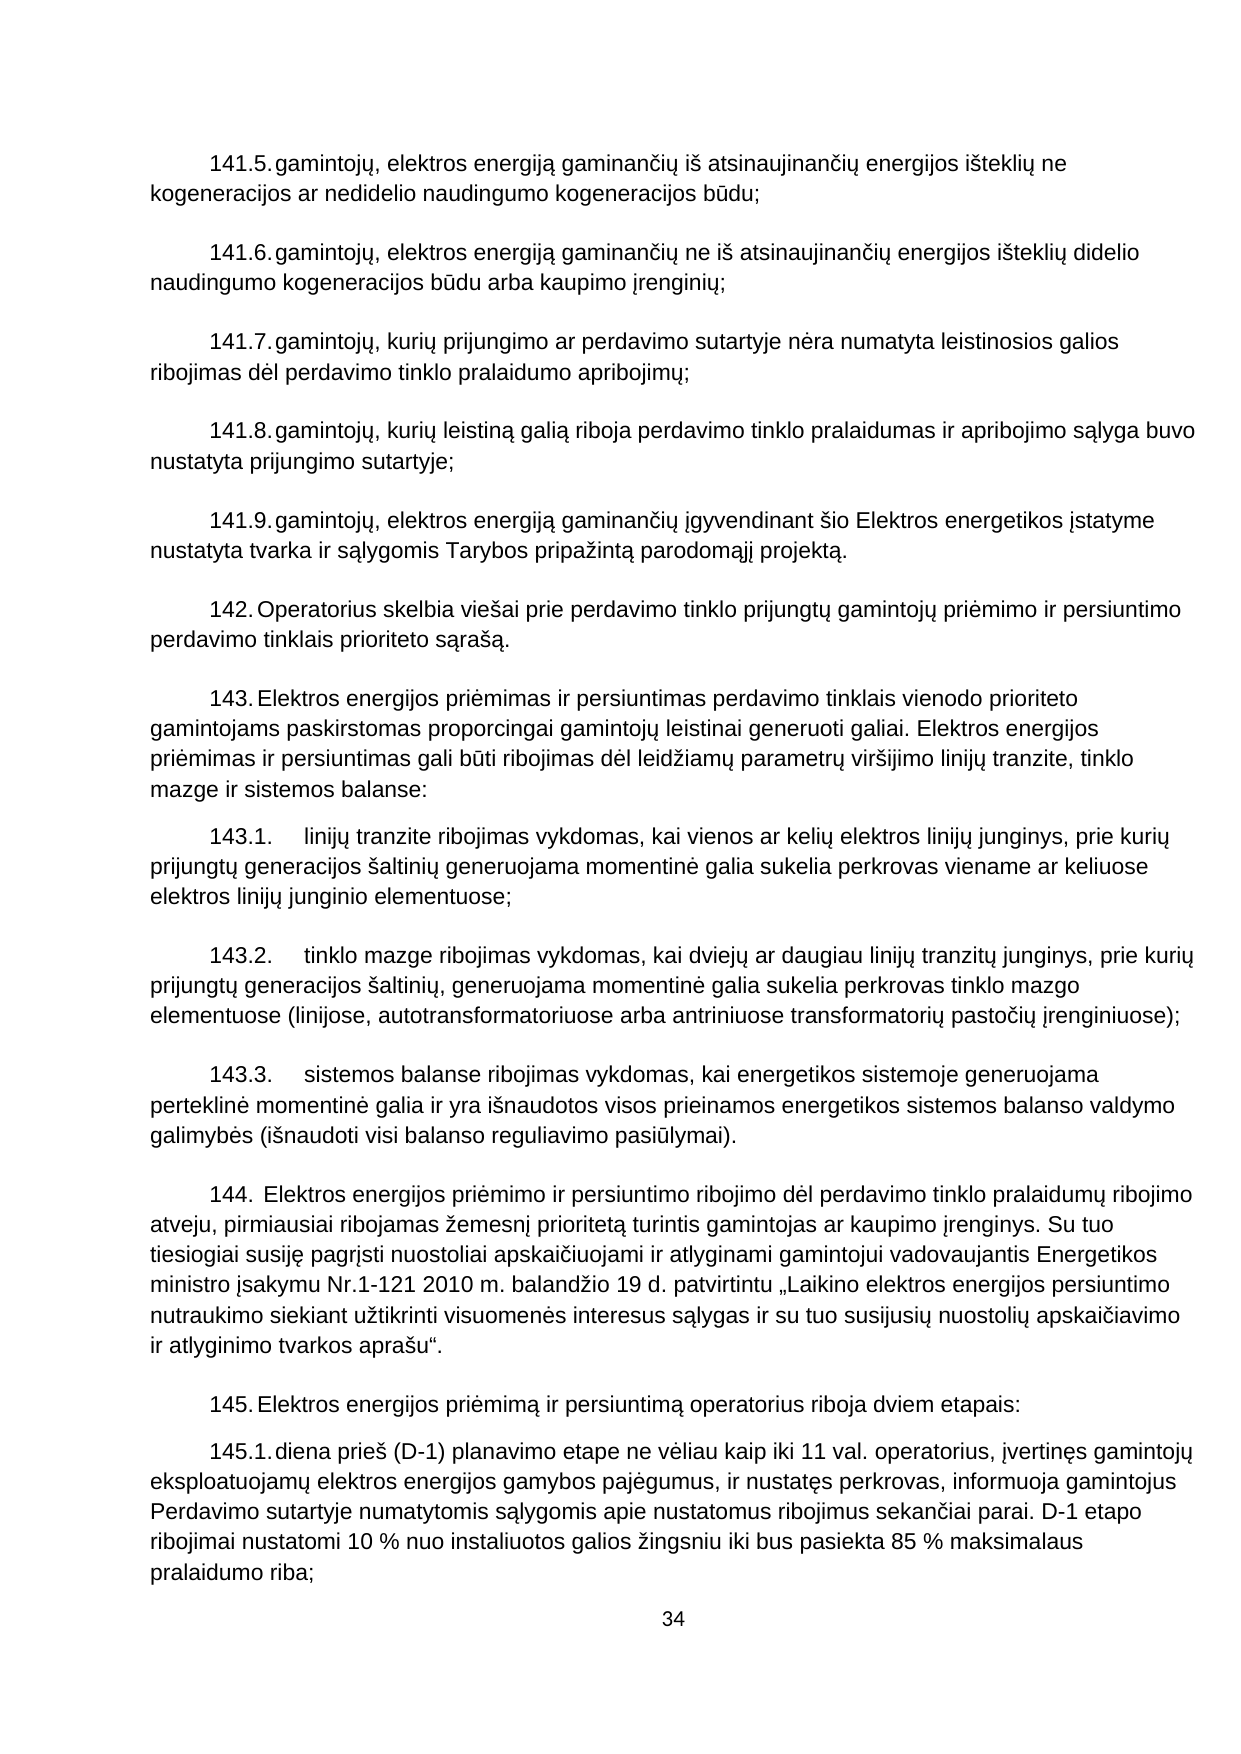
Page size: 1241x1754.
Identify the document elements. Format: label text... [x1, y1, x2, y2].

text 142. Operatorius skelbia viešai prie perdavimo tinklo prijungtų gamintojų priėmimo ir persiuntimo perdavimo tinklais prioriteto sąrašą. [150, 596, 1196, 652]
text 143. Elektros energijos priėmimas ir persiuntimas perdavimo tinklais vienodo prioriteto gamintojams paskirstomas proporcingai gamintojų leistinai generuoti galiai. Elektros energijos priėmimas ir persiuntimas gali būti ribojimas dėl leidžiamų parametrų viršijimo linijų tranzite, tinklo mazge ir sistemos balanse: [150, 685, 1196, 802]
text 141.8. gamintojų, kurių leistiną galią riboja perdavimo tinklo pralaidumas ir apribojimo sąlyga buvo nustatyta prijungimo sutartyje; [150, 417, 1196, 474]
text 141.7. gamintojų, kurių prijungimo ar perdavimo sutartyje nėra numatyta leistinosios galios ribojimas dėl perdavimo tinklo pralaidumo apribojimų; [150, 328, 1196, 385]
text 145. Elektros energijos priėmimą ir persiuntimą operatorius riboja dviem etapais: [150, 1391, 1196, 1417]
text 143.3. sistemos balanse ribojimas vykdomas, kai energetikos sistemoje generuojama perteklinė momentinė galia ir yra išnaudotos visos prieinamos energetikos sistemos balanso valdymo galimybės (išnaudoti visi balanso reguliavimo pasiūlymai). [150, 1061, 1196, 1148]
text 143.1. linijų tranzite ribojimas vykdomas, kai vienos ar kelių elektros linijų junginys, prie kurių prijungtų generacijos šaltinių generuojama momentinė galia sukelia perkrovas viename ar keliuose elektros linijų junginio elementuose; [150, 823, 1196, 909]
text 141.5. gamintojų, elektros energiją gaminančių iš atsinaujinančių energijos išteklių ne kogeneracijos ar nedidelio naudingumo kogeneracijos būdu; [150, 150, 1196, 207]
text 143.2. tinklo mazge ribojimas vykdomas, kai dviejų ar daugiau linijų tranzitų junginys, prie kurių prijungtų generacijos šaltinių, generuojama momentinė galia sukelia perkrovas tinklo mazgo elementuose (linijose, autotransformatoriuose arba antriniuose transformatorių pastočių įrenginiuose); [150, 942, 1196, 1029]
text 144. Elektros energijos priėmimo ir persiuntimo ribojimo dėl perdavimo tinklo pralaidumų ribojimo atveju, pirmiausiai ribojamas žemesnį prioritetą turintis gamintojas ar kaupimo įrenginys. Su tuo tiesiogiai susiję pagrįsti nuostoliai apskaičiuojami ir atlyginami gamintojui vadovaujantis Energetikos ministro įsakymu Nr.1-121 2010 m. balandžio 19 d. patvirtintu „Laikino elektros energijos persiuntimo nutraukimo siekiant užtikrinti visuomenės interesus sąlygas ir su tuo susijusių nuostolių apskaičiavimo ir atlyginimo tvarkos aprašu“. [150, 1181, 1196, 1358]
text 141.9. gamintojų, elektros energiją gaminančių įgyvendinant šio Elektros energetikos įstatyme nustatyta tvarka ir sąlygomis Tarybos pripažintą parodomąjį projektą. [150, 507, 1196, 563]
text 141.6. gamintojų, elektros energiją gaminančių ne iš atsinaujinančių energijos išteklių didelio naudingumo kogeneracijos būdu arba kaupimo įrenginių; [150, 239, 1196, 296]
text 145.1. diena prieš (D-1) planavimo etape ne vėliau kaip iki 11 val. operatorius, įvertinęs gamintojų eksploatuojamų elektros energijos gamybos pajėgumus, ir nustatęs perkrovas, informuoja gamintojus Perdavimo sutartyje numatytomis sąlygomis apie nustatomus ribojimus sekančiai parai. D-1 etapo ribojimai nustatomi 10 % nuo instaliuotos galios žingsniu iki bus pasiekta 85 % maksimalaus pralaidumo riba; [150, 1438, 1196, 1585]
